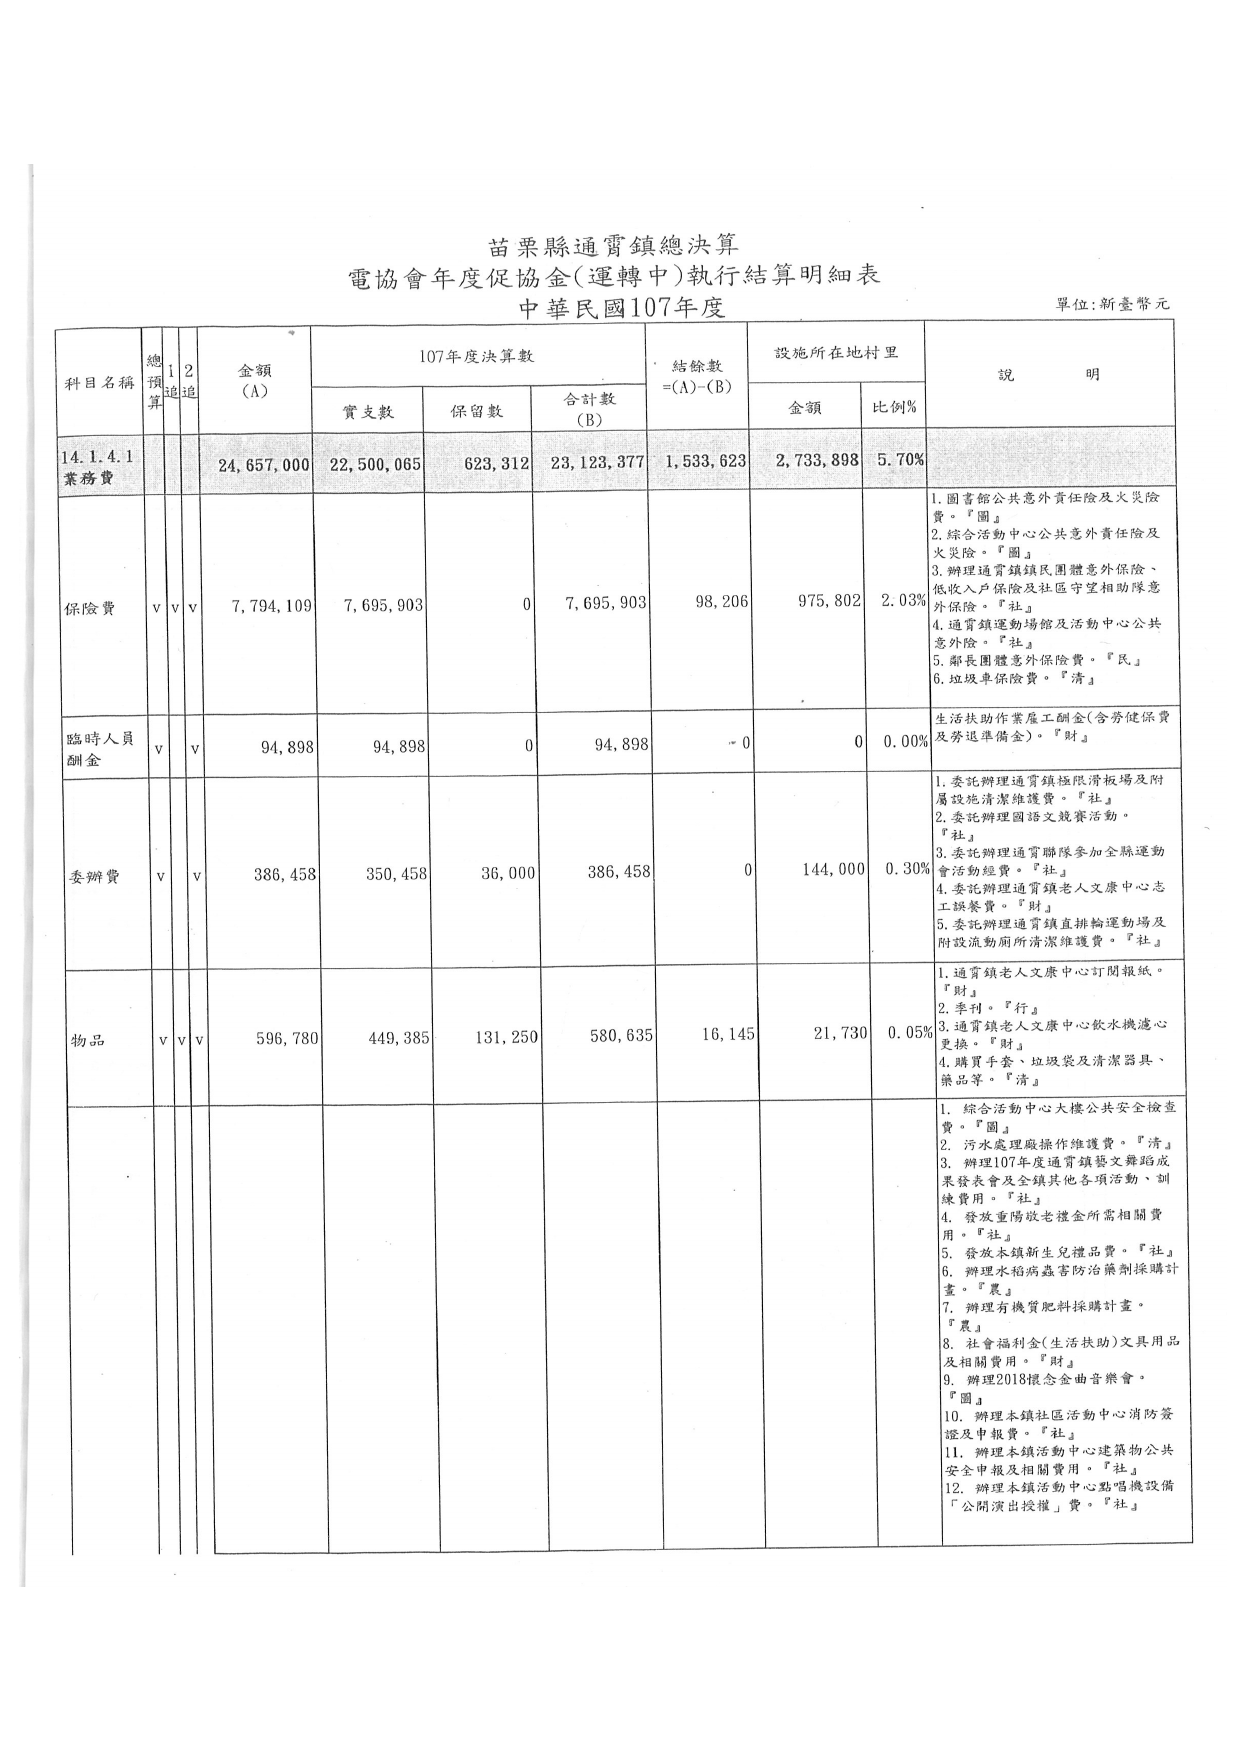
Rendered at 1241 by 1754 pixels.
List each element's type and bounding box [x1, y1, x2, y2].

picture [18, 164, 1227, 1587]
